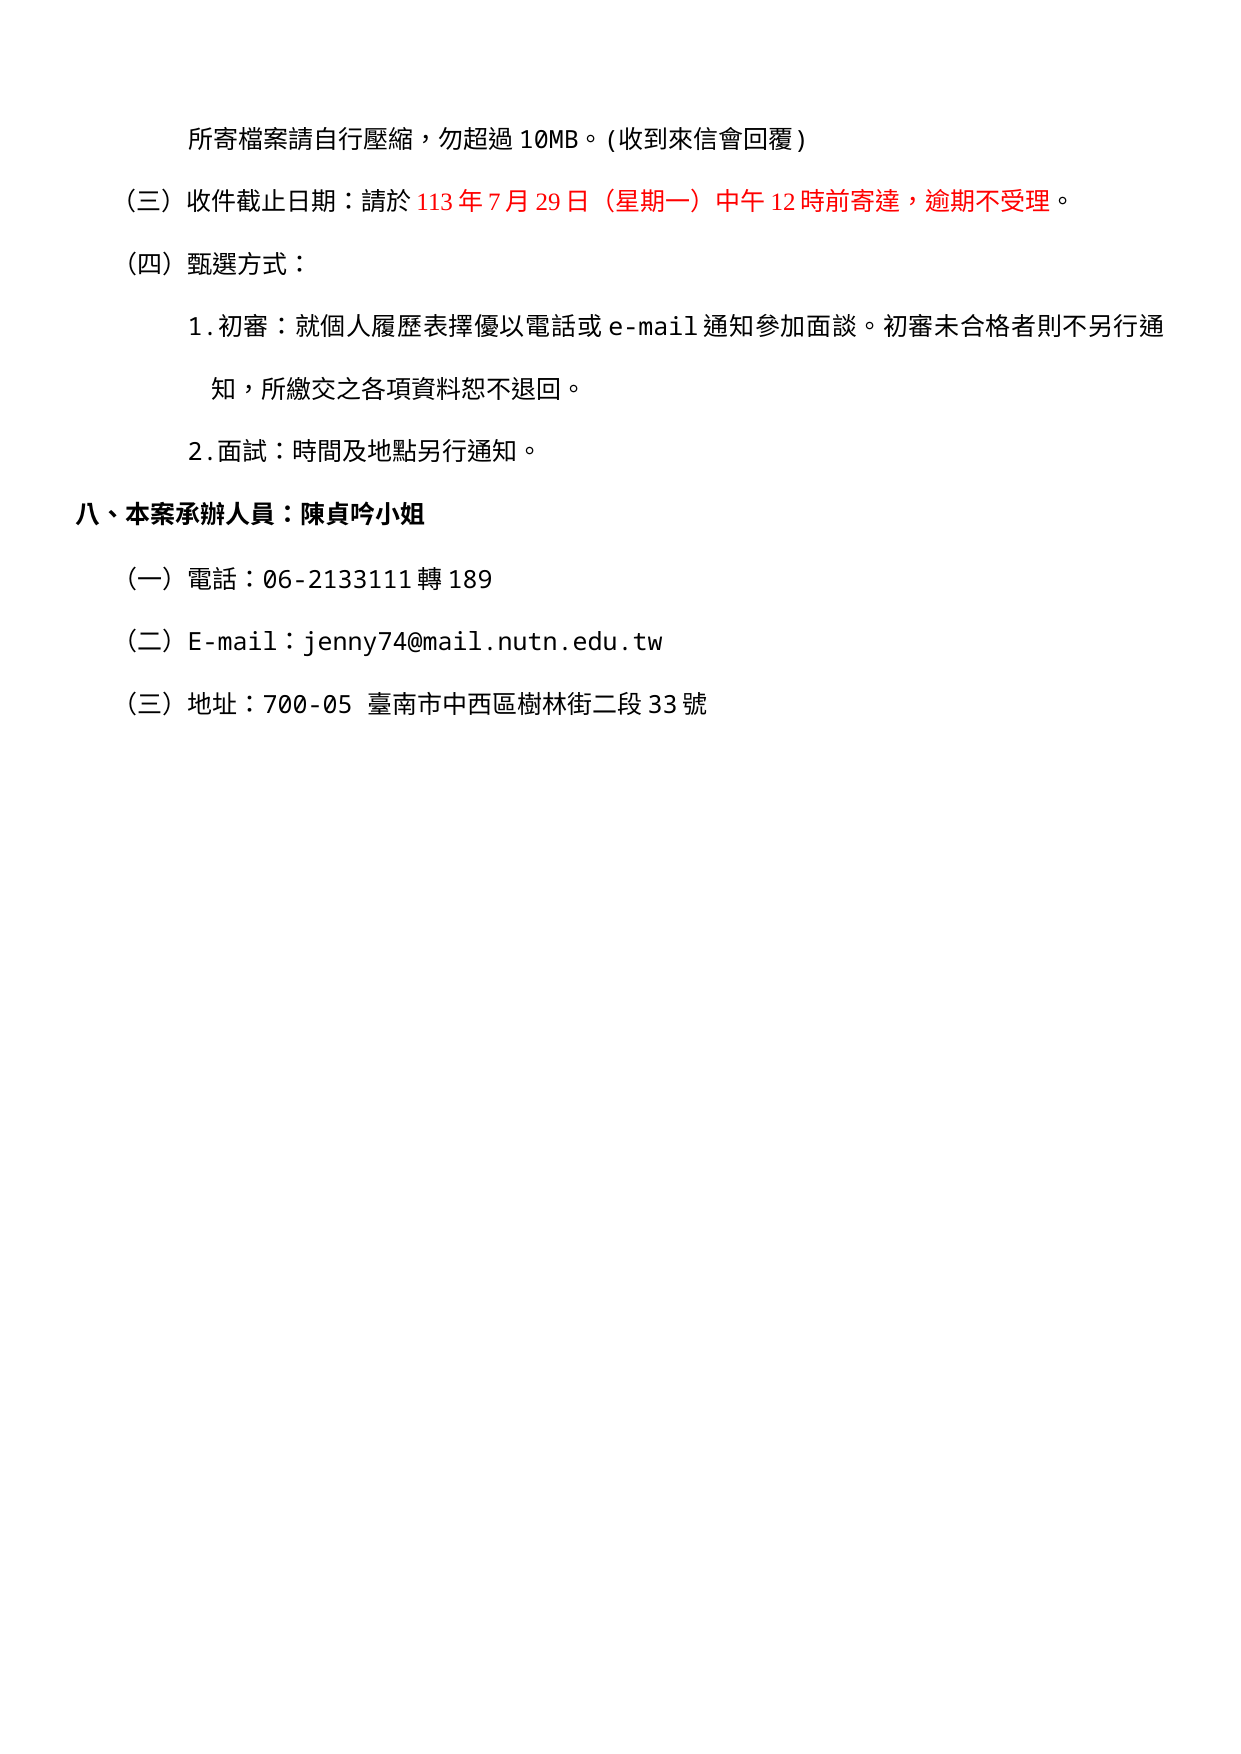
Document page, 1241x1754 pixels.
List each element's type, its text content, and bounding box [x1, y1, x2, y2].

text （三）收件截止日期：請於113年7月29日（星期一）中午12時前寄達，逾期不受理。 [111, 158, 1165, 221]
text 八、本案承辦人員：陳貞吟小姐 [75, 471, 1165, 533]
text 1.初審：就個人履歷表擇優以電話或e-mail通知參加面談。初審未合格者則不另行通知，所繳交之各項資料恕不退回。 [187, 283, 1165, 408]
text （二）E-mail：jenny74@mail.nutn.edu.tw [112, 598, 1165, 661]
text （一）電話：06-2133111轉189 [112, 536, 1165, 598]
text 2.面試：時間及地點另行通知。 [187, 408, 1165, 471]
text （三）地址：700-05 臺南市中西區樹林街二段33號 [112, 661, 1165, 723]
text （二）資料繳交方式：繳交電子檔。請將電子檔檔案寄至高教深耕計畫辦公室陳貞吟小姐信箱jenny74@mail.nutn.edu.tw。郵件主旨請註明「應徵高教深耕計畫專任助理-姓名」，所寄檔案請自行壓縮，勿超過10MB。(收到來信會回覆) [111, 96, 1165, 158]
text （四）甄選方式： [112, 221, 1165, 283]
